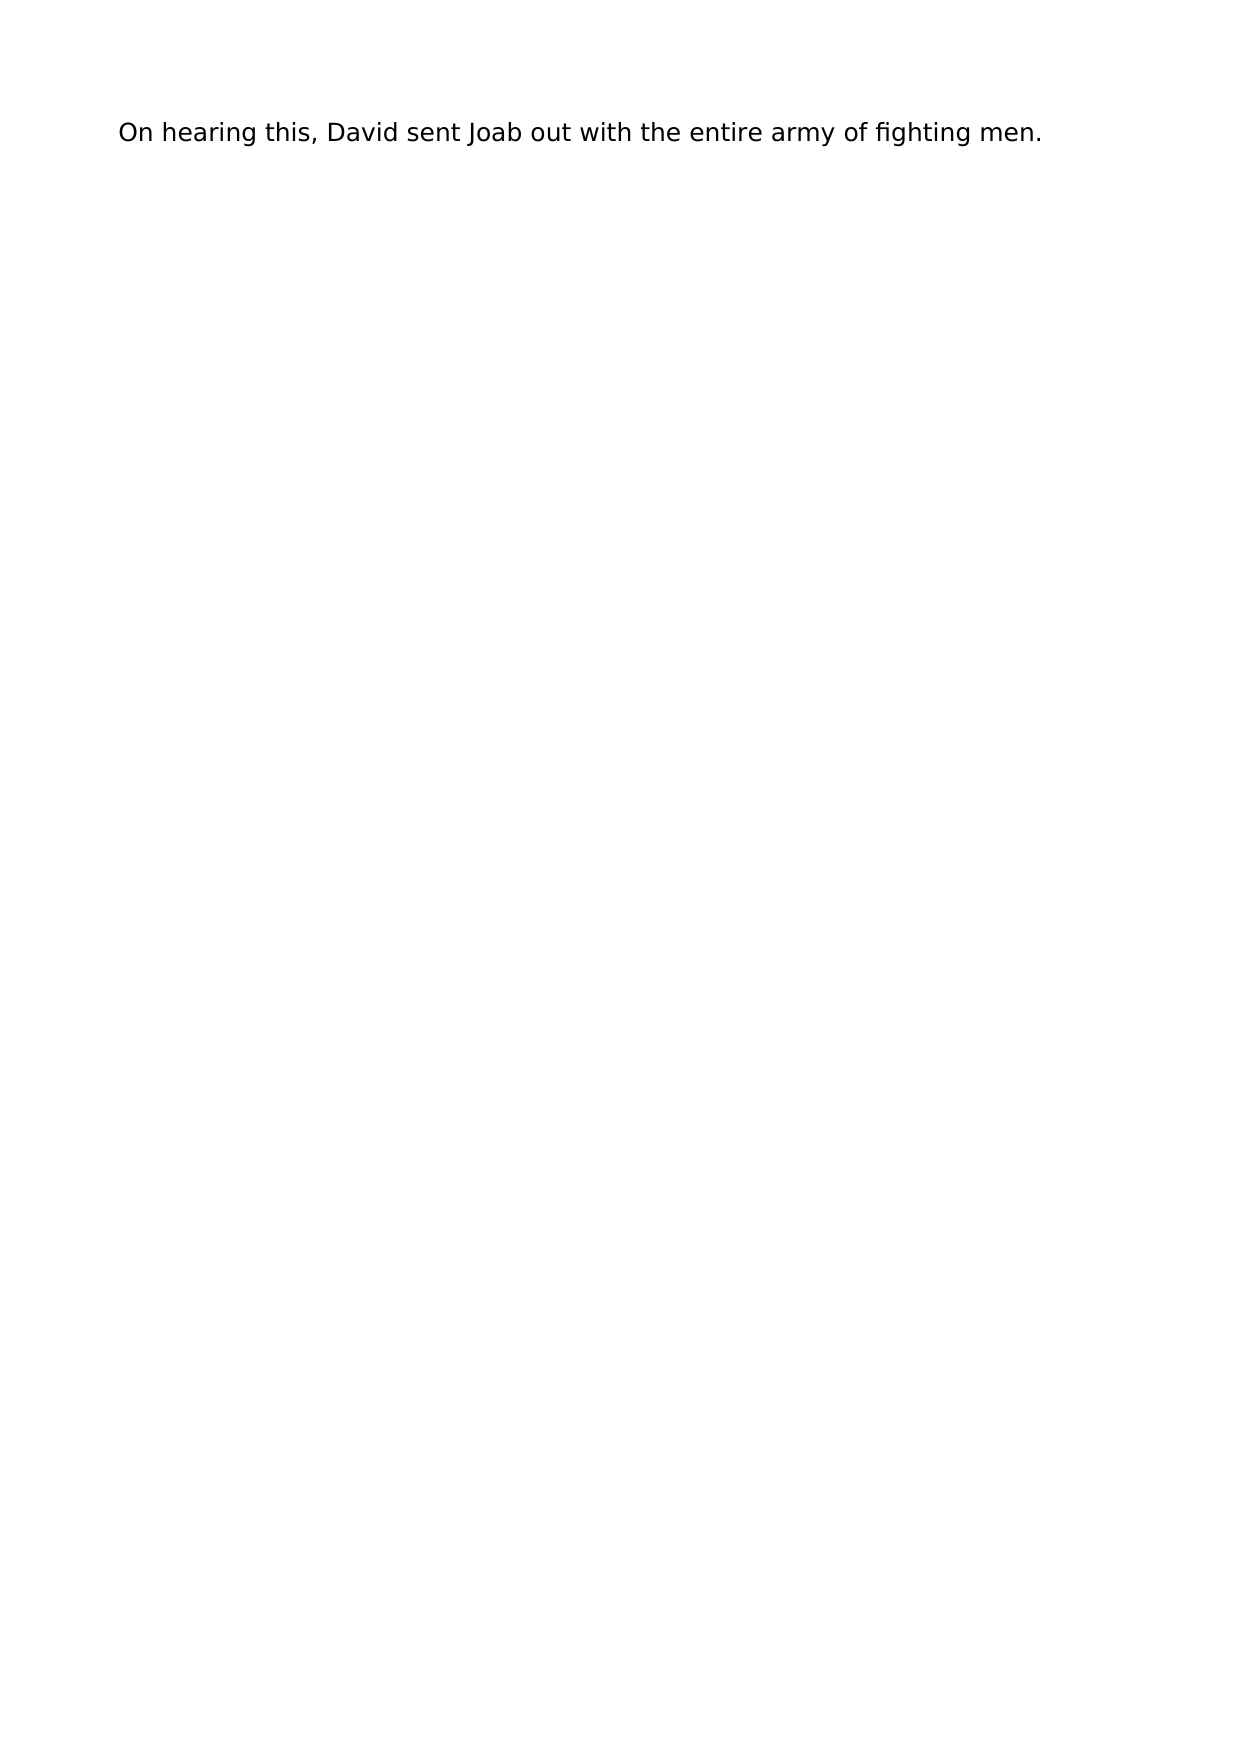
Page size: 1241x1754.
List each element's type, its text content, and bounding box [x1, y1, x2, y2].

text On hearing this, David sent Joab out with the entire army of fighting men. [118, 118, 1122, 147]
